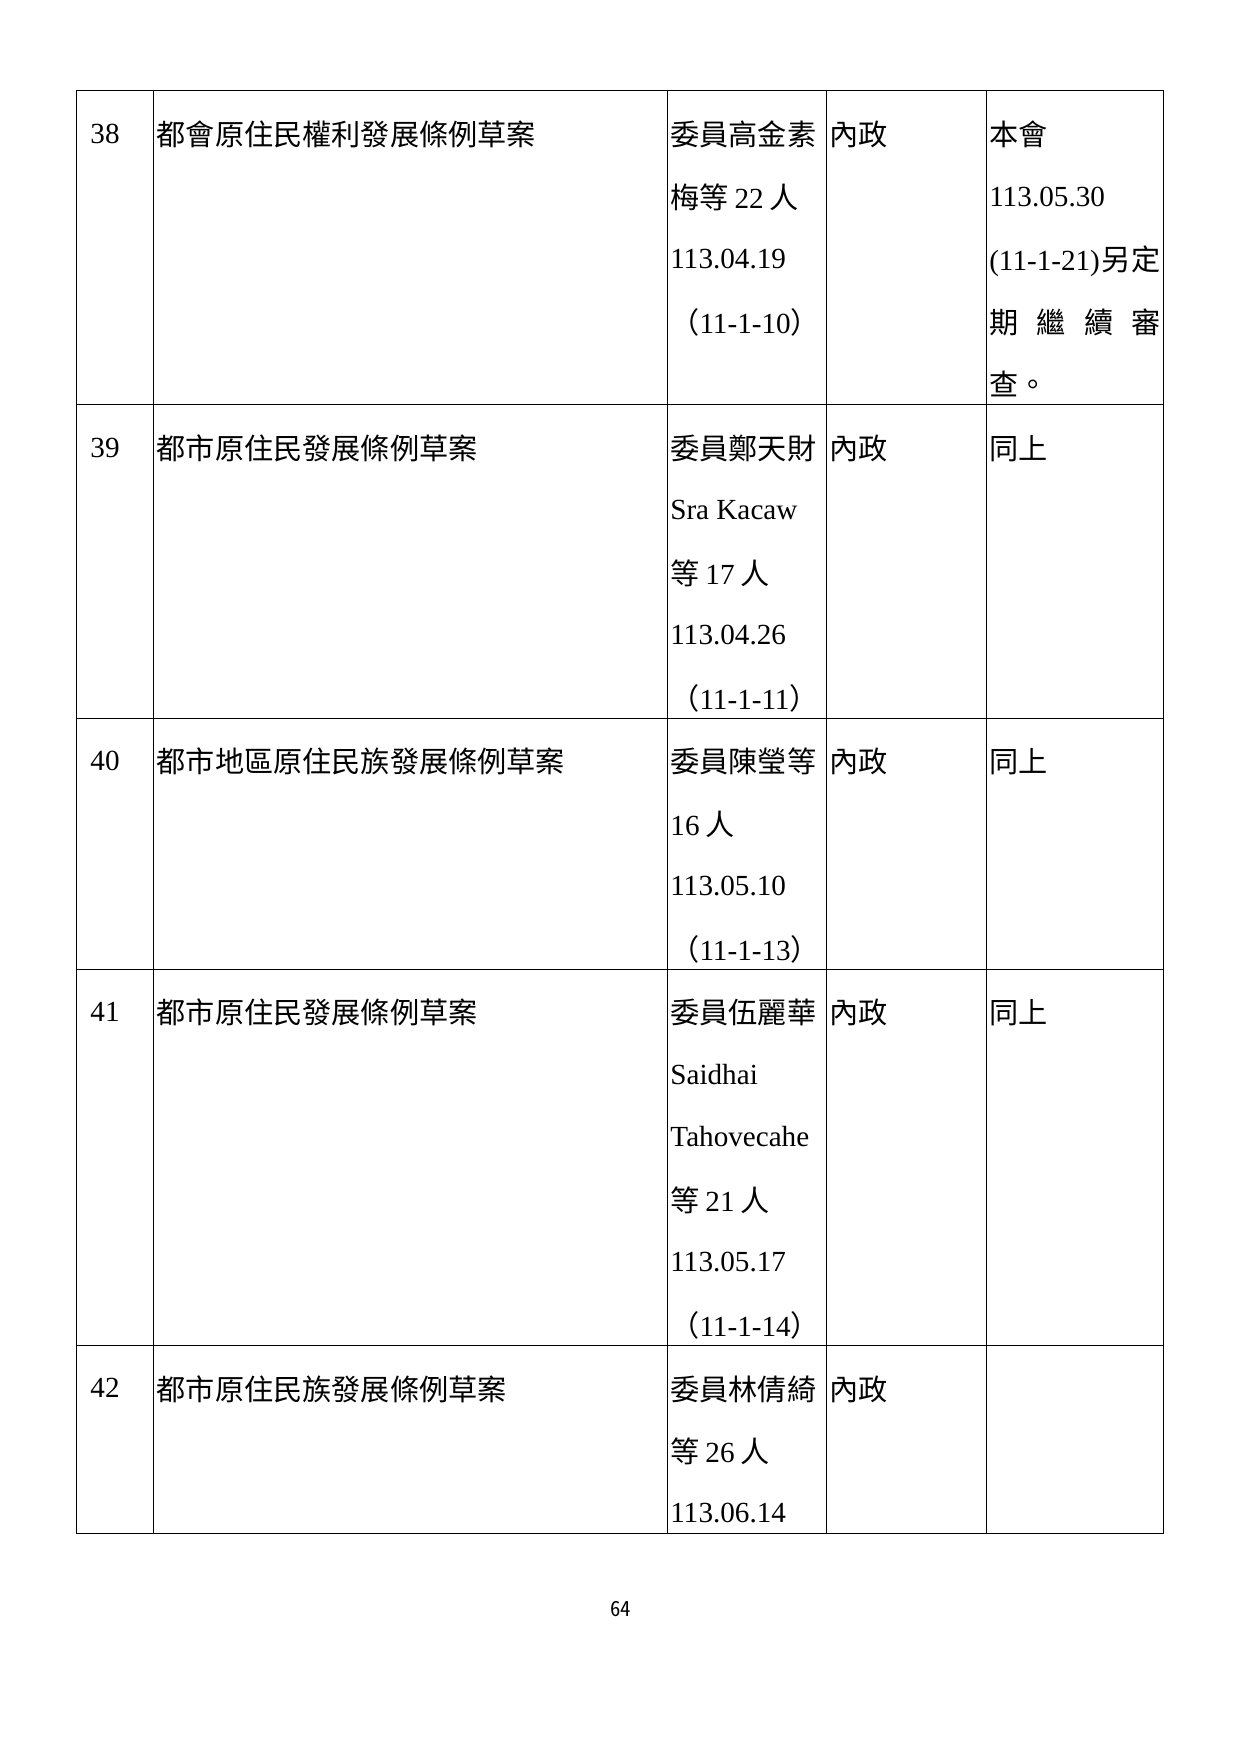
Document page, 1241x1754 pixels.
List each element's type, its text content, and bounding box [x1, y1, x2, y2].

table_cell 都市原住民發展條例草案 [154, 405, 667, 717]
table_cell 同上 [987, 719, 1163, 968]
table_cell 委員伍麗華Saidhai Tahovecahe等21人 113.05.17 （11-1-14） [668, 970, 826, 1344]
table_cell 同上 [987, 970, 1163, 1344]
table_cell [77, 1346, 153, 1533]
table_cell 內政 [827, 405, 986, 717]
table_cell 都會原住民權利發展條例草案 [154, 91, 667, 404]
table_cell 內政 [827, 719, 986, 968]
table_cell 內政 [827, 970, 986, 1344]
table_cell 同上 [987, 405, 1163, 717]
table_cell [987, 1346, 1163, 1533]
table_cell [77, 719, 153, 968]
table_cell 內政 [827, 1346, 986, 1533]
table_cell 委員林倩綺等26人 113.06.14 [668, 1346, 826, 1533]
table_cell 都市原住民族發展條例草案 [154, 1346, 667, 1533]
table_cell 都市原住民發展條例草案 [154, 970, 667, 1344]
table_cell 本會 113.05.30 (11-1-21)另定期繼續審查。 [987, 91, 1163, 404]
table_cell [77, 91, 153, 404]
table_cell [77, 970, 153, 1344]
table_cell [77, 405, 153, 717]
table_cell 都市地區原住民族發展條例草案 [154, 719, 667, 968]
table_cell 委員高金素梅等22人 113.04.19 （11-1-10） [668, 91, 826, 404]
table_cell 委員鄭天財Sra Kacaw等17人 113.04.26 （11-1-11） [668, 405, 826, 717]
table_cell 內政 [827, 91, 986, 404]
table_cell 委員陳瑩等16人 113.05.10 （11-1-13） [668, 719, 826, 968]
